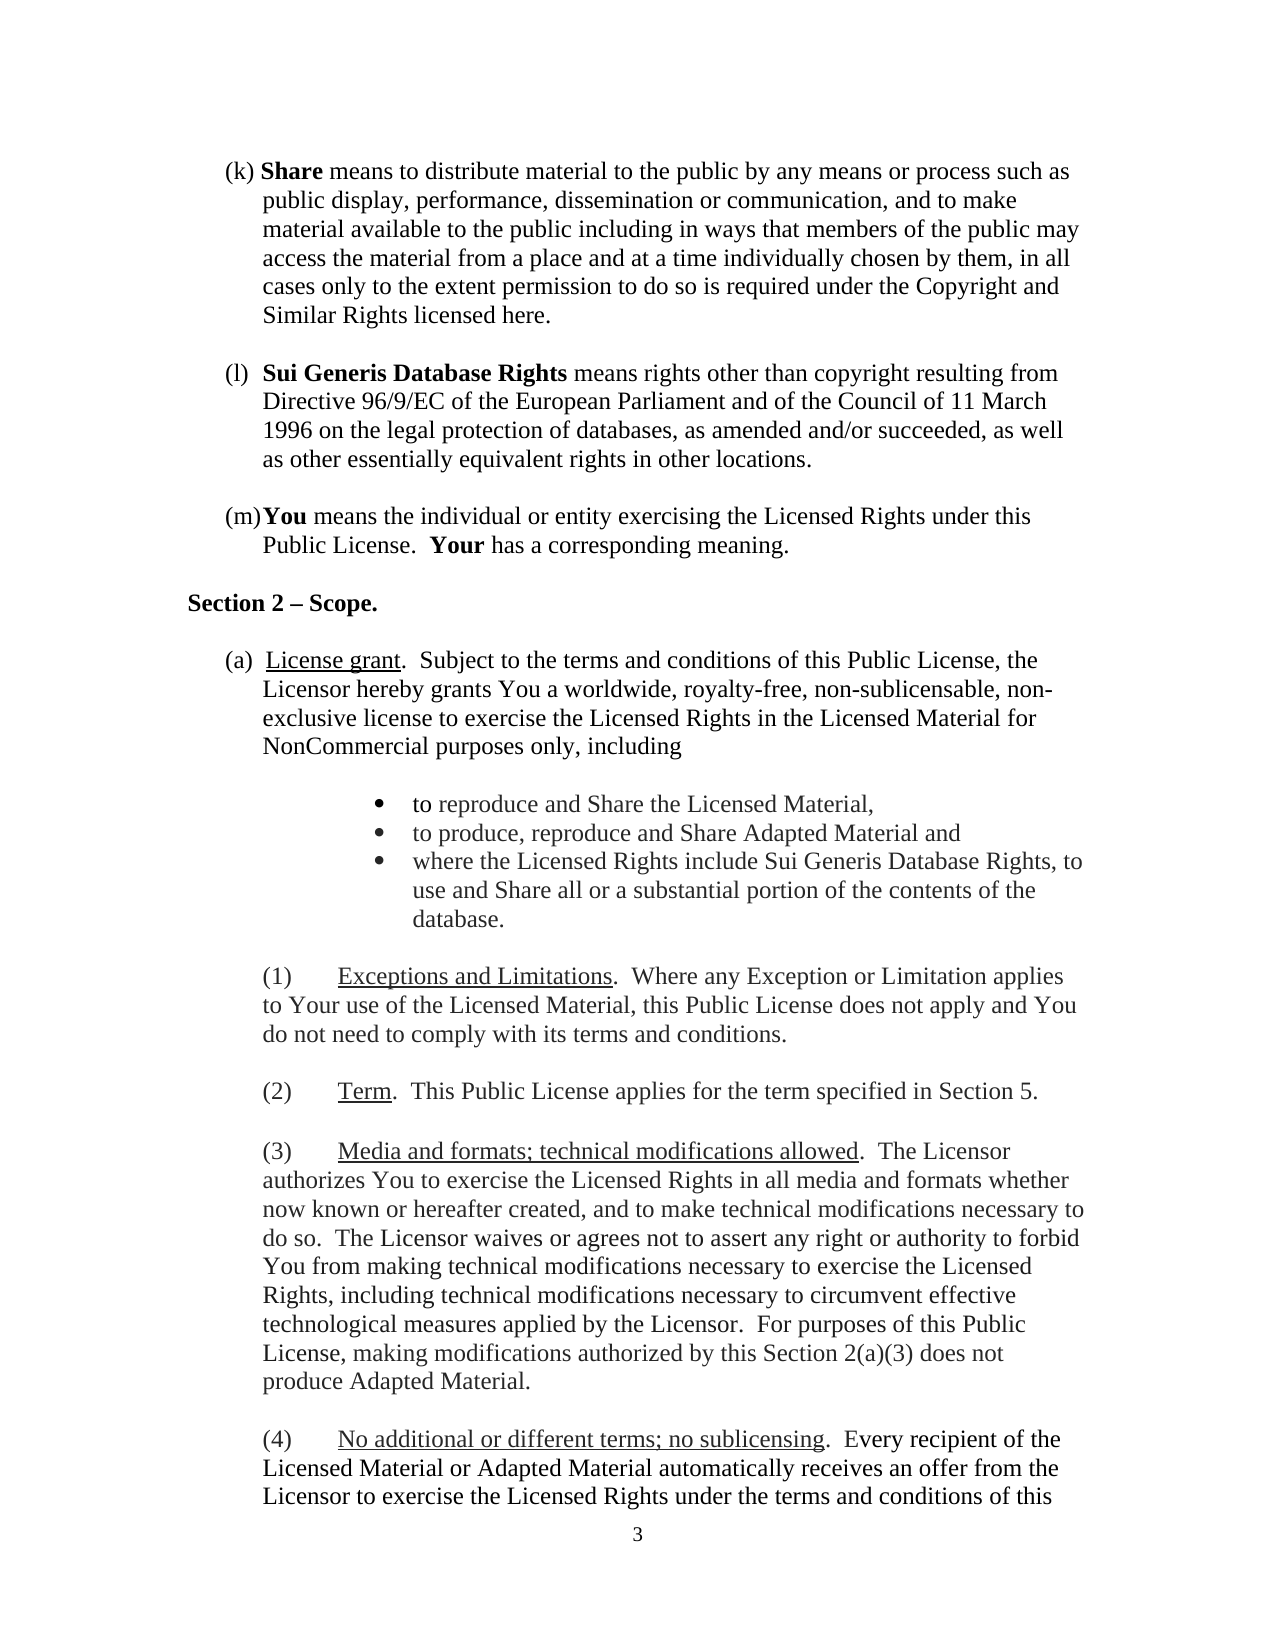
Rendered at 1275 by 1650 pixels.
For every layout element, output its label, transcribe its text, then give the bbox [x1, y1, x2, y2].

list where the Licensed Rights include Sui Generis Database Rights, to use and Share all or a substantial portion of the contents of the database. [375, 846, 1087, 933]
list to produce, reproduce and Share Adapted Material and [375, 818, 1087, 846]
text (l) Sui Generis Database Rights means rights other than copyright resulting from Directive 96/9/EC of the European Parliament and of the Council of 11 March 1996 on the legal protection of databases, as amended and/or succeeded, as well as other essentially equivalent rights in other locations. [225, 358, 1087, 473]
text (k) Share means to distribute material to the public by any means or process such as public display, performance, dissemination or communication, and to make material available to the public including in ways that members of the public may access the material from a place and at a time individually chosen by them, in all cases only to the extent permission to do so is required under the Copyright and Similar Rights licensed here. [225, 156, 1087, 329]
text Section 2 – Scope. [187, 588, 1087, 616]
text (1) Exceptions and Limitations. Where any Exception or Limitation applies to Your use of the Licensed Material, this Public License does not apply and You do not need to comply with its terms and conditions. [262, 961, 1087, 1048]
text (a) License grant. Subject to the terms and conditions of this Public License, the Licensor hereby grants You a worldwide, royalty-free, non-sublicensable, non-exclusive license to exercise the Licensed Rights in the Licensed Material for NonCommercial purposes only, including [225, 645, 1087, 760]
text (4) No additional or different terms; no sublicensing. Every recipient of the Licensed Material or Adapted Material automatically receives an offer from the Licensor to exercise the Licensed Rights under the terms and conditions of this [262, 1424, 1087, 1510]
text (3) Media and formats; technical modifications allowed. The Licensor authorizes You to exercise the Licensed Rights in all media and formats whether now known or hereafter created, and to make technical modifications necessary to do so. The Licensor waives or agrees not to assert any right or authority to forbid You from making technical modifications necessary to exercise the Licensed Rights, including technical modifications necessary to circumvent effective technological measures applied by the Licensor. For purposes of this Public License, making modifications authorized by this Section 2(a)(3) does not produce Adapted Material. [262, 1136, 1087, 1395]
text (m) You means the individual or entity exercising the Licensed Rights under this Public License. Your has a corresponding meaning. [225, 501, 1087, 559]
list to reproduce and Share the Licensed Material, [375, 789, 1087, 818]
text (2) Term. This Public License applies for the term specified in Section 5. [262, 1076, 1087, 1105]
